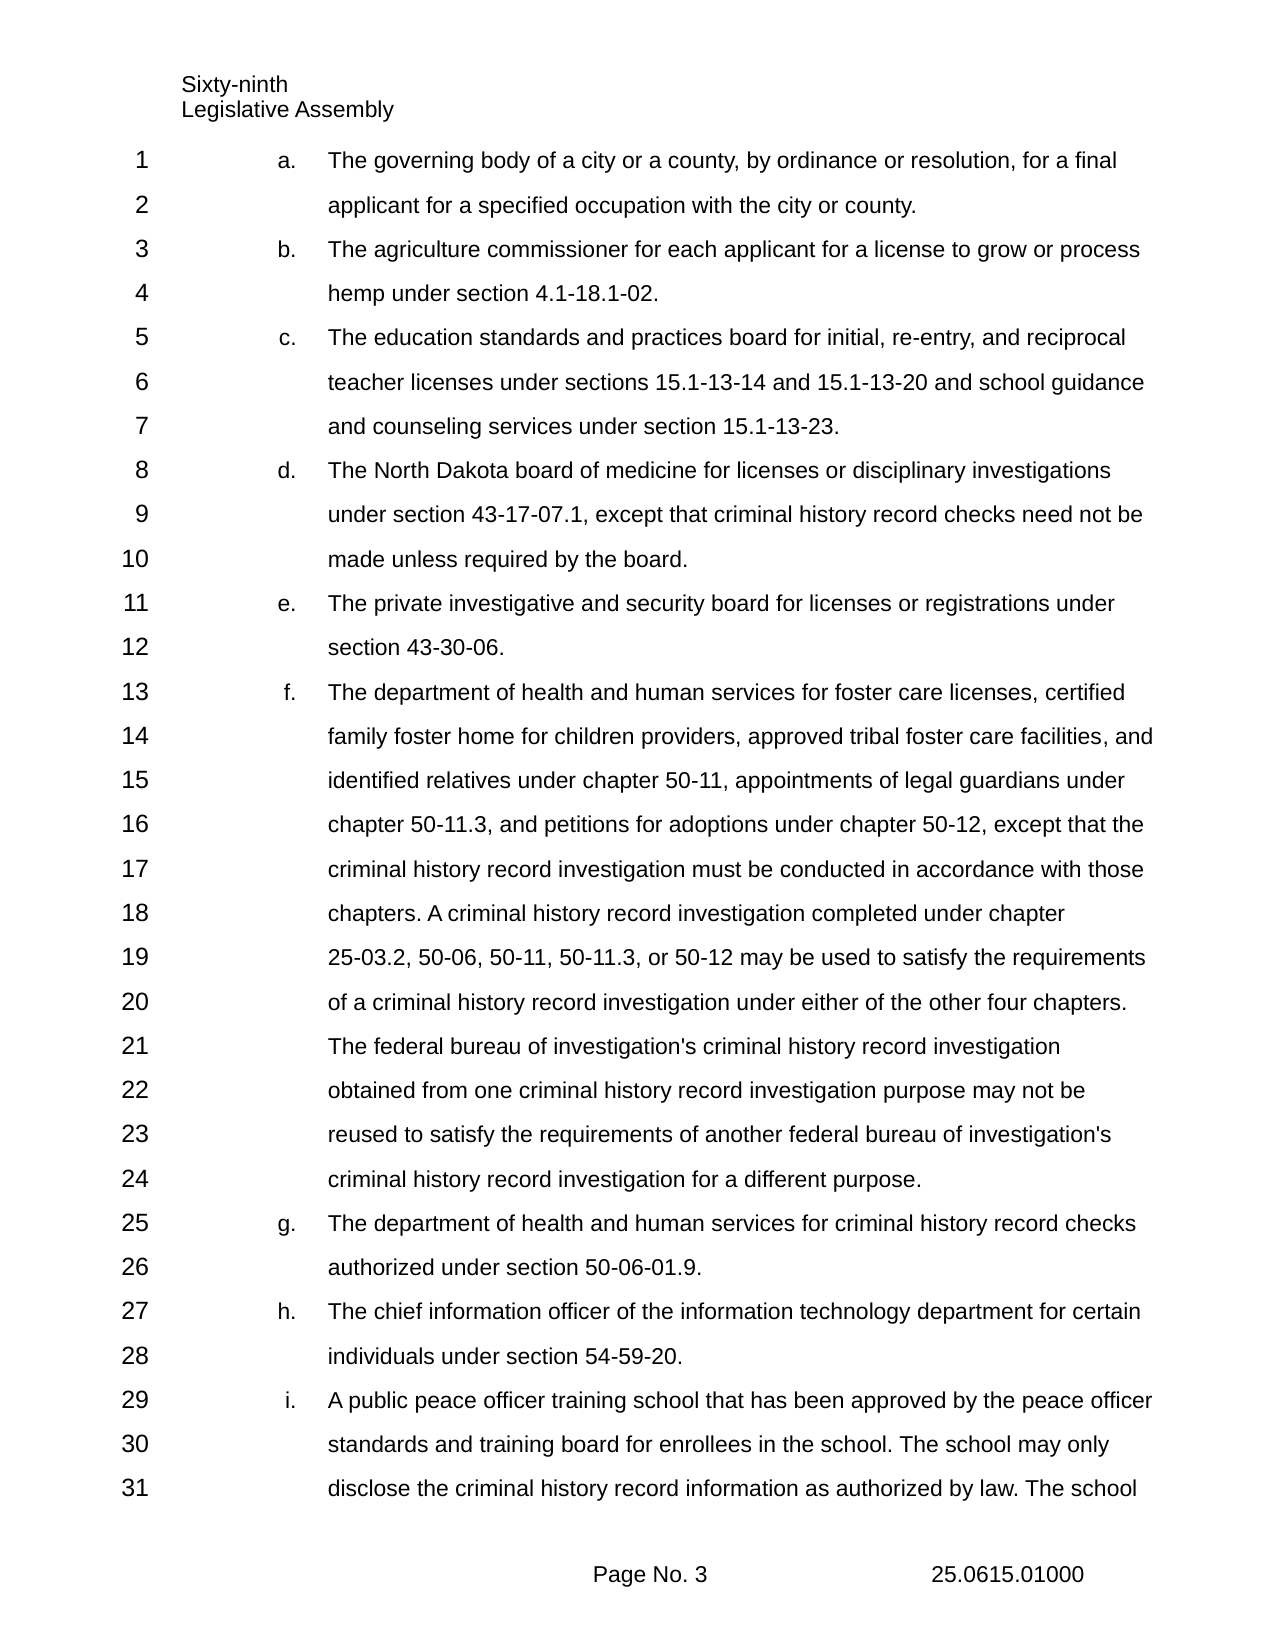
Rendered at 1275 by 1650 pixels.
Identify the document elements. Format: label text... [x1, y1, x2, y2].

text f. The department of health and human services for foster care licenses, certified family foster home for children providers, approved tribal foster care facilities, and identified relatives under chapter 50‑11, appointments of legal guardians under chapter 50‑11.3, and petitions for adoptions under chapter 50‑12, except that the criminal history record investigation must be conducted in accordance with those chapters. A criminal history record investigation completed under chapter 25‑03.2, 50‑06, 50‑11, 50‑11.3, or 50‑12 may be used to satisfy the requirements of a criminal history record investigation under either of the other four chapters. The federal bureau of investigation's criminal history record investigation obtained from one criminal history record investigation purpose may not be reused to satisfy the requirements of another federal bureau of investigation's criminal history record investigation for a different purpose. [181, 664, 1154, 1196]
text g. The department of health and human services for criminal history record checks authorized under section 50‑06‑01.9. [181, 1196, 1154, 1284]
text h. The chief information officer of the information technology department for certain individuals under section 54‑59‑20. [181, 1284, 1154, 1373]
text e. The private investigative and security board for licenses or registrations under section 43‑30‑06. [181, 576, 1154, 664]
text a. The governing body of a city or a county, by ordinance or resolution, for a final applicant for a specified occupation with the city or county. [181, 133, 1154, 222]
text i. A public peace officer training school that has been approved by the peace officer standards and training board for enrollees in the school. The school may only disclose the criminal history record information as authorized by law. The school [181, 1373, 1154, 1506]
text c. The education standards and practices board for initial, re‑entry, and reciprocal teacher licenses under sections 15.1‑13‑14 and 15.1‑13‑20 and school guidance and counseling services under section 15.1‑13‑23. [181, 310, 1154, 443]
text b. The agriculture commissioner for each applicant for a license to grow or process hemp under section 4.1‑18.1‑02. [181, 222, 1154, 310]
text d. The North Dakota board of medicine for licenses or disciplinary investigations under section 43‑17‑07.1, except that criminal history record checks need not be made unless required by the board. [181, 443, 1154, 576]
